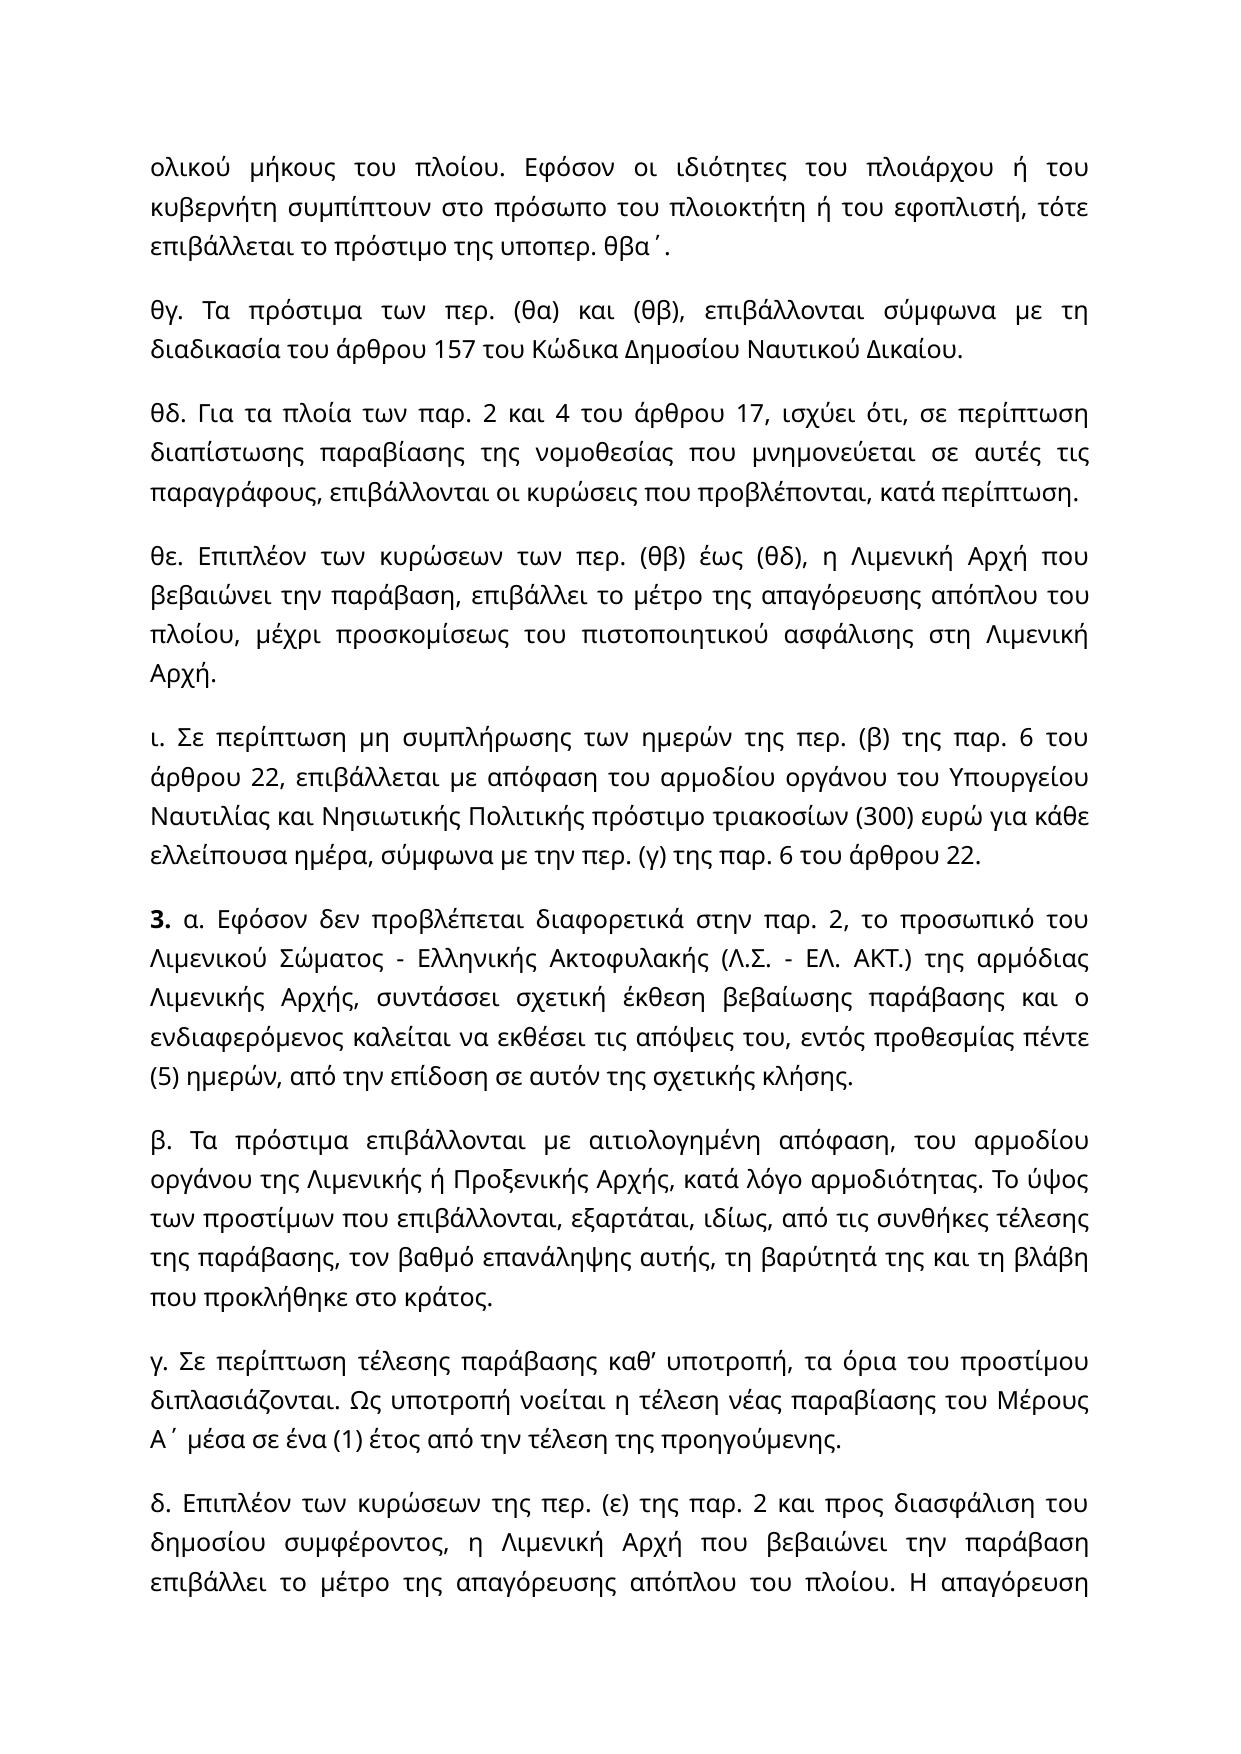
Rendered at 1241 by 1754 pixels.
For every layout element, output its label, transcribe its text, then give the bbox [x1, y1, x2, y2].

text θε. Επιπλέον των κυρώσεων των περ. (θβ) έως (θδ), η Λιμενική Αρχή που βεβαιώνει την παράβαση, επιβάλλει το μέτρο της απαγόρευσης απόπλου του πλοίου, μέχρι προσκομίσεως του πιστοποιητικού ασφάλισης στη Λιμενική Αρχή. [150, 538, 1090, 690]
text 3. α. Εφόσον δεν προβλέπεται διαφορετικά στην παρ. 2, το προσωπικό του Λιμενικού Σώματος - Ελληνικής Ακτοφυλακής (Λ.Σ. - ΕΛ. ΑΚΤ.) της αρμόδιας Λιμενικής Αρχής, συντάσσει σχετική έκθεση βεβαίωσης παράβασης και ο ενδιαφερόμενος καλείται να εκθέσει τις απόψεις του, εντός προθεσμίας πέντε (5) ημερών, από την επίδοση σε αυτόν της σχετικής κλήσης. [150, 902, 1090, 1092]
text θδ. Για τα πλοία των παρ. 2 και 4 του άρθρου 17, ισχύει ότι, σε περίπτωση διαπίστωσης παραβίασης της νομοθεσίας που μνημονεύεται σε αυτές τις παραγράφους, επιβάλλονται οι κυρώσεις που προβλέπονται, κατά περίπτωση. [150, 396, 1090, 508]
text ι. Σε περίπτωση μη συμπλήρωσης των ημερών της περ. (β) της παρ. 6 του άρθρου 22, επιβάλλεται με απόφαση του αρμοδίου οργάνου του Υπουργείου Ναυτιλίας και Νησιωτικής Πολιτικής πρόστιμο τριακοσίων (300) ευρώ για κάθε ελλείπουσα ημέρα, σύμφωνα με την περ. (γ) της παρ. 6 του άρθρου 22. [150, 720, 1090, 872]
text γ. Σε περίπτωση τέλεσης παράβασης καθ’ υποτροπή, τα όρια του προστίμου διπλασιάζονται. Ως υποτροπή νοείται η τέλεση νέας παραβίασης του Μέρους Α΄ μέσα σε ένα (1) έτος από την τέλεση της προηγούμενης. [150, 1343, 1090, 1456]
text θγ. Τα πρόστιμα των περ. (θα) και (θβ), επιβάλλονται σύμφωνα με τη διαδικασία του άρθρου 157 του Κώδικα Δημοσίου Ναυτικού Δικαίου. [150, 292, 1090, 366]
text δ. Επιπλέον των κυρώσεων της περ. (ε) της παρ. 2 και προς διασφάλιση του δημοσίου συμφέροντος, η Λιμενική Αρχή που βεβαιώνει την παράβαση επιβάλλει το μέτρο της απαγόρευσης απόπλου του πλοίου. Η απαγόρευση [150, 1486, 1090, 1598]
text ολικού μήκους του πλοίου. Εφόσον οι ιδιότητες του πλοιάρχου ή του κυβερνήτη συμπίπτουν στο πρόσωπο του πλοιοκτήτη ή του εφοπλιστή, τότε επιβάλλεται το πρόστιμο της υποπερ. θβα΄. [150, 150, 1090, 262]
text β. Τα πρόστιμα επιβάλλονται με αιτιολογημένη απόφαση, του αρμοδίου οργάνου της Λιμενικής ή Προξενικής Αρχής, κατά λόγο αρμοδιότητας. Το ύψος των προστίμων που επιβάλλονται, εξαρτάται, ιδίως, από τις συνθήκες τέλεσης της παράβασης, τον βαθμό επανάληψης αυτής, τη βαρύτητά της και τη βλάβη που προκλήθηκε στο κράτος. [150, 1122, 1090, 1313]
